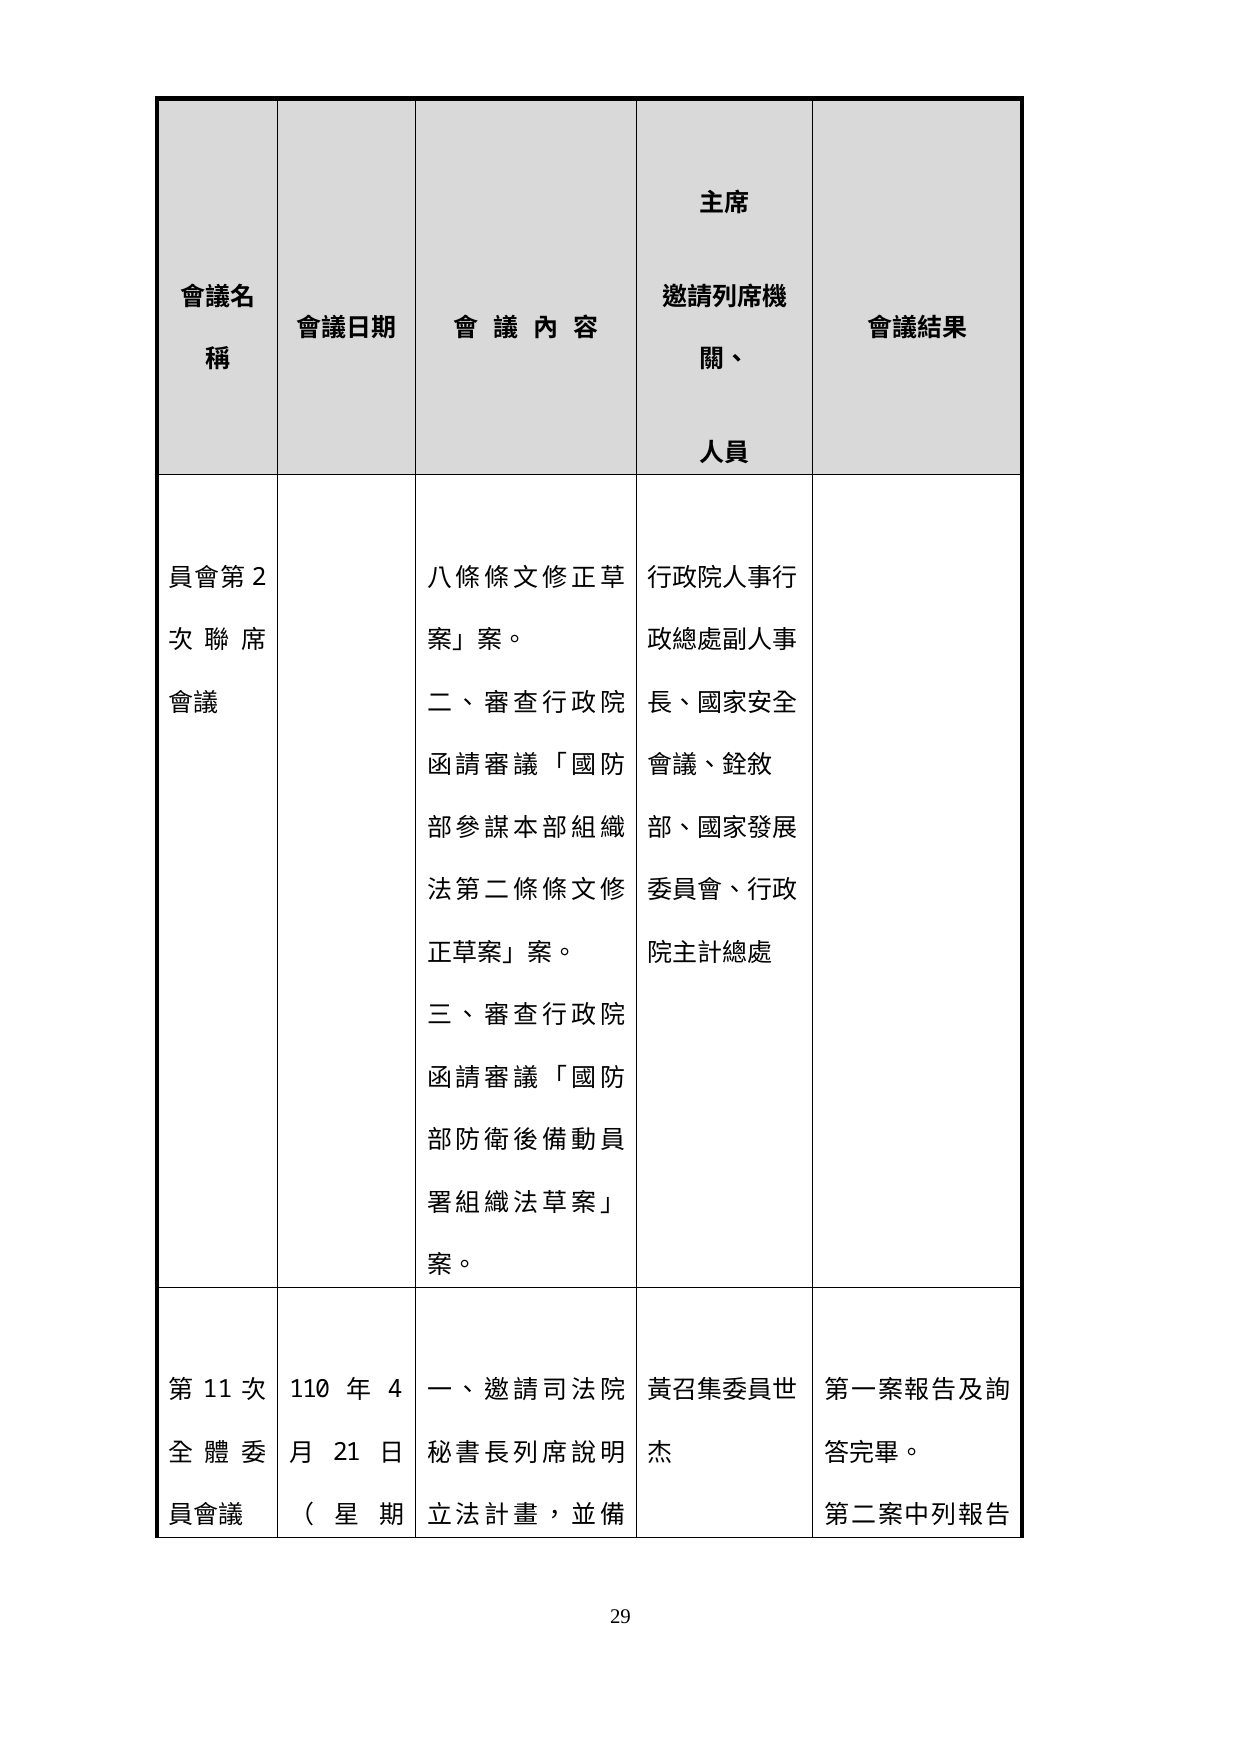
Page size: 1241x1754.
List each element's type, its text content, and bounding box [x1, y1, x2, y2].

table_header 會議結果 [813, 101, 1020, 474]
table_header 會議內容 [416, 101, 636, 474]
table_cell [813, 475, 1020, 1287]
table_cell [278, 475, 415, 1287]
table_header 會議日期 [278, 101, 415, 474]
table_cell 110年4月21日（星期 [278, 1288, 415, 1537]
table_cell 黃召集委員世杰 [637, 1288, 812, 1537]
table_cell 第一案報告及詢答完畢。 第二案中列報告 [813, 1288, 1020, 1537]
table_cell 行政院人事行政總處副人事長、國家安全會議、銓敘部、國家發展委員會、行政院主計總處 [637, 475, 812, 1287]
table_header 主席 邀請列席機關、 人員 [637, 101, 812, 474]
table_cell 八條條文修正草案」案。 二、審查行政院函請審議「國防部參謀本部組織法第二條條文修正草案」案。 三、審查行政院函請審議「國防部防衛後備動員署組織法草案」案。 [416, 475, 636, 1287]
table_cell 第11次全體委員會議 [159, 1288, 277, 1537]
table_header 會議名稱 [159, 101, 277, 474]
table_cell 一、邀請司法院秘書長列席說明立法計畫，並備 [416, 1288, 636, 1537]
table_cell 員會第2次聯席會議 [159, 475, 277, 1287]
